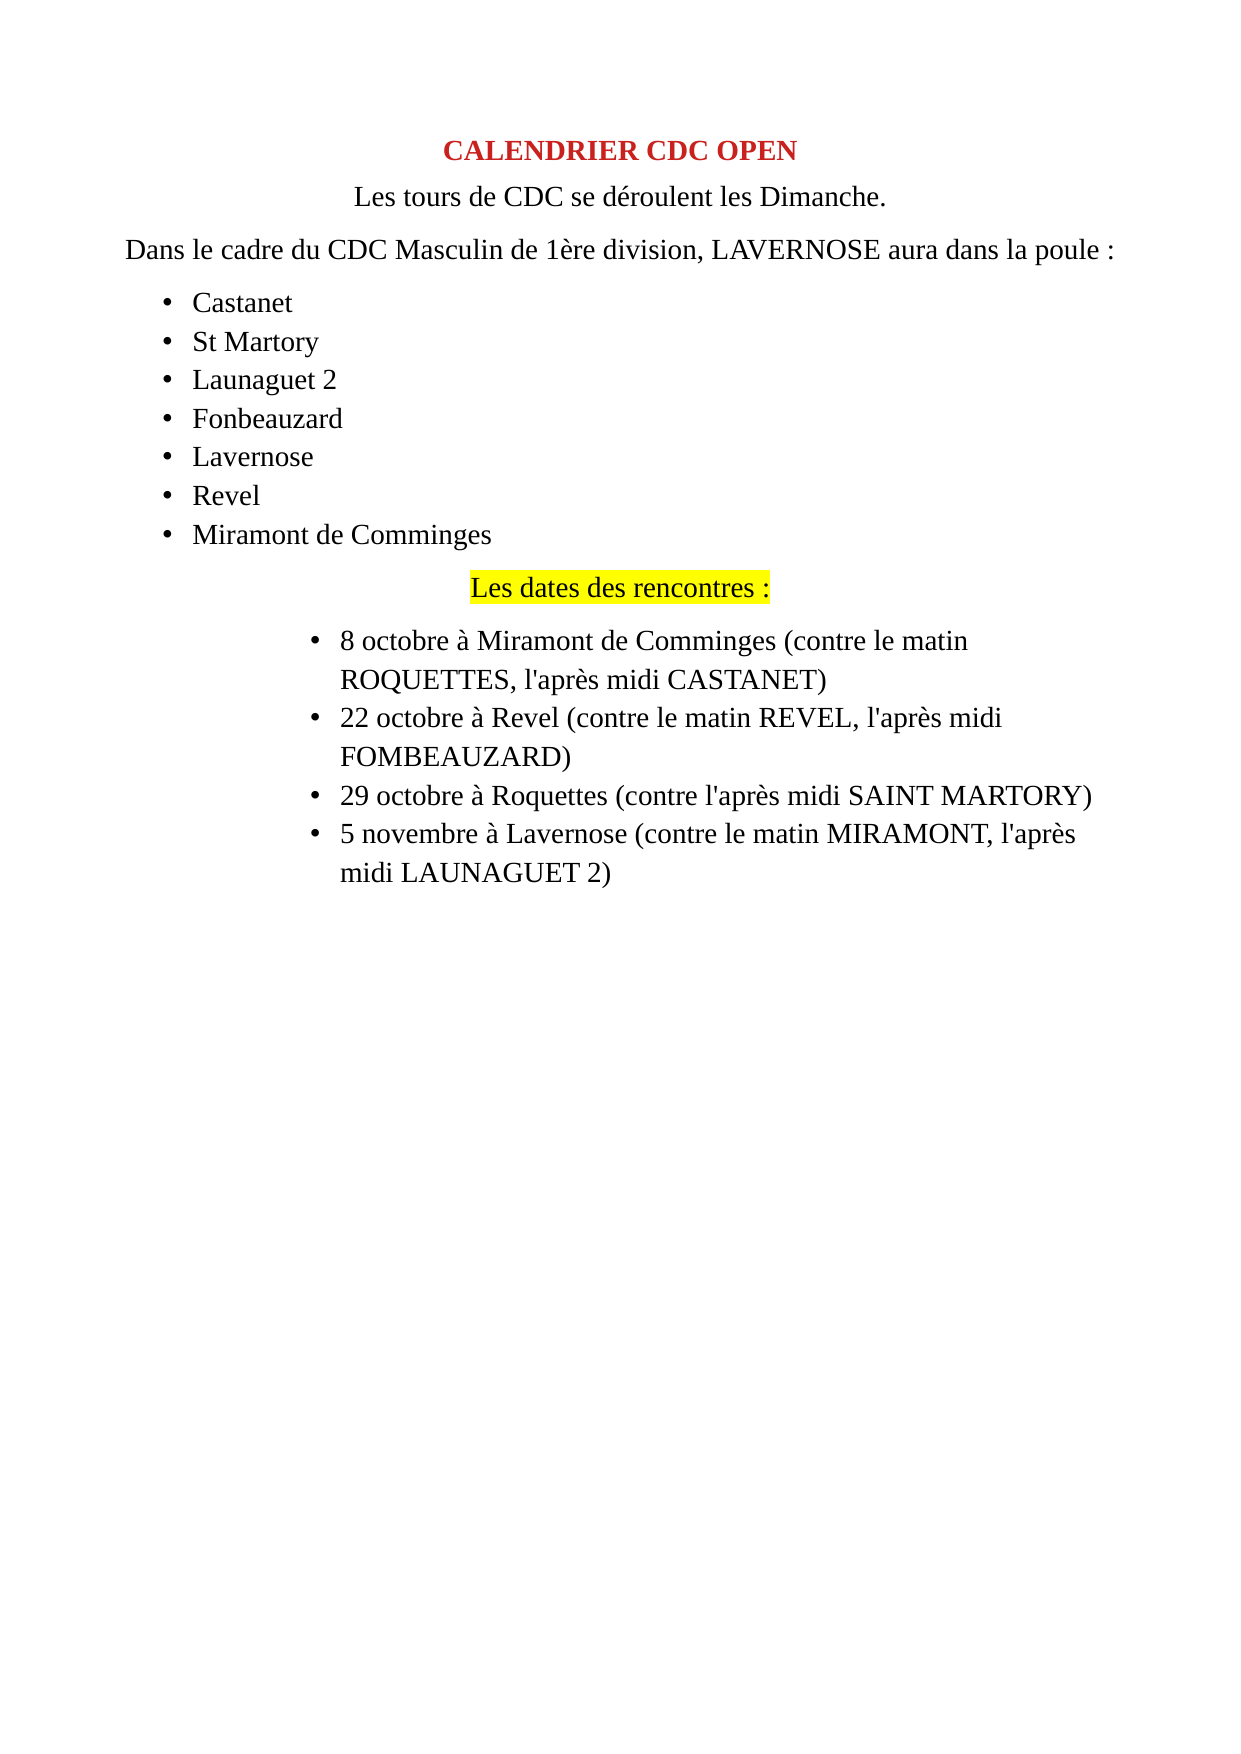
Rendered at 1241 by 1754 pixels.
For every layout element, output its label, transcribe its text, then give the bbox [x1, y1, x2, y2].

list Lavernose [162, 439, 1122, 473]
list 5 novembre à Lavernose (contre le matin MIRAMONT, l'après midi LAUNAGUET 2) [310, 816, 1122, 888]
list Fonbeauzard [162, 401, 1122, 434]
list 29 octobre à Roquettes (contre l'après midi SAINT MARTORY) [310, 778, 1122, 811]
text Dans le cadre du CDC Masculin de 1ère division, LAVERNOSE aura dans la poule : [118, 232, 1122, 265]
list Revel [162, 478, 1122, 512]
list 8 octobre à Miramont de Comminges (contre le matin ROQUETTES, l'après midi CASTANET) [310, 623, 1122, 695]
text Les dates des rencontres : [118, 570, 1122, 604]
list 22 octobre à Revel (contre le matin REVEL, l'après midi FOMBEAUZARD) [310, 700, 1122, 773]
subtitle CALENDRIER CDC OPEN [118, 133, 1122, 166]
list St Martory [162, 324, 1122, 357]
text Les tours de CDC se déroulent les Dimanche. [118, 179, 1122, 212]
list Miramont de Comminges [162, 517, 1122, 551]
list Castanet [162, 285, 1122, 319]
list Launaguet 2 [162, 362, 1122, 396]
